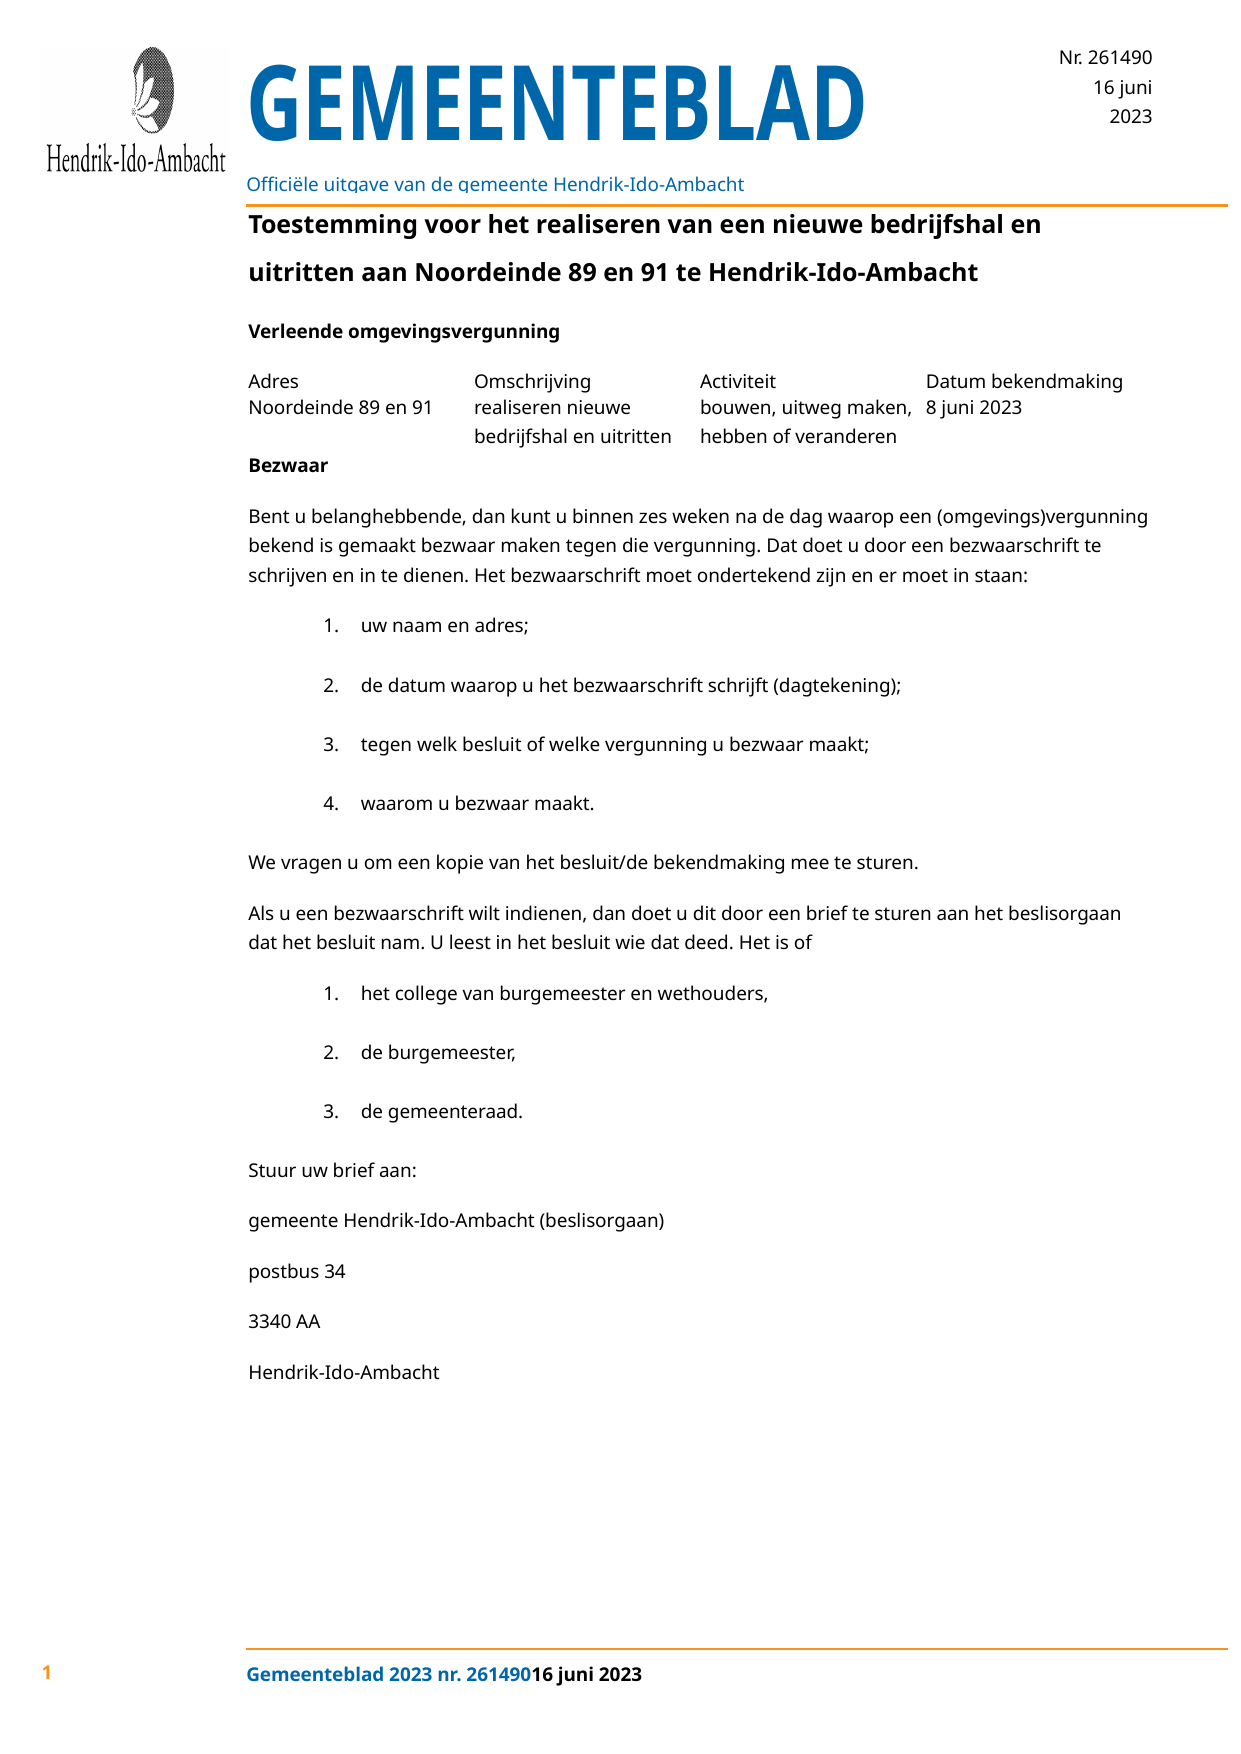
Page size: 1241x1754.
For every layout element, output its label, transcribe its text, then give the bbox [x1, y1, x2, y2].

text Verleende omgevingsvergunning [248, 318, 1152, 344]
text Hendrik-Ido-Ambacht [248, 1359, 1152, 1385]
table_header Adres [248, 369, 474, 394]
text gemeente Hendrik-Ido-Ambacht (beslisorgaan) [248, 1208, 1152, 1233]
table_cell Noordeinde 89 en 91 [248, 394, 474, 449]
picture [41, 47, 231, 172]
list de burgemeester, [323, 1039, 1152, 1065]
text Bent u belanghebbende, dan kunt u binnen zes weken na de dag waarop een (omgevings)vergunning bekend is gemaakt bezwaar maken tegen die vergunning. Dat doet u door een bezwaarschrift te schrijven en in te dienen. Het bezwaarschrift moet ondertekend zijn en er moet in staan: [248, 503, 1152, 588]
table_header Omschrijving [474, 369, 700, 394]
list het college van burgemeester en wethouders, [323, 980, 1152, 1006]
table_header Datum bekendmaking [926, 369, 1152, 394]
list tegen welk besluit of welke vergunning u bezwaar maakt; [323, 731, 1152, 757]
text 3340 AA [248, 1308, 1152, 1334]
text Als u een bezwaarschrift wilt indienen, dan doet u dit door een brief te sturen aan het beslisorgaan dat het besluit nam. U leest in het besluit wie dat deed. Het is of [248, 900, 1152, 955]
table_cell realiseren nieuwe bedrijfshal en uitritten [474, 394, 700, 449]
text Stuur uw brief aan: [248, 1157, 1152, 1183]
list de gemeenteraad. [323, 1098, 1152, 1124]
text postbus 34 [248, 1258, 1152, 1284]
table_header Activiteit [700, 369, 926, 394]
text Bezwaar [248, 453, 1152, 478]
list uw naam en adres; [323, 613, 1152, 638]
list waarom u bezwaar maakt. [323, 790, 1152, 816]
table_cell 8 juni 2023 [926, 394, 1152, 449]
list de datum waarop u het bezwaarschrift schrijft (dagtekening); [323, 672, 1152, 698]
text We vragen u om een kopie van het besluit/de bekendmaking mee te sturen. [248, 849, 1152, 875]
table_cell bouwen, uitweg maken, hebben of veranderen [700, 394, 926, 449]
text Toestemming voor het realiseren van een nieuwe bedrijfshal en uitritten aan Noordeinde 89 en 91 te Hendrik-Ido-Ambacht [248, 207, 1152, 288]
